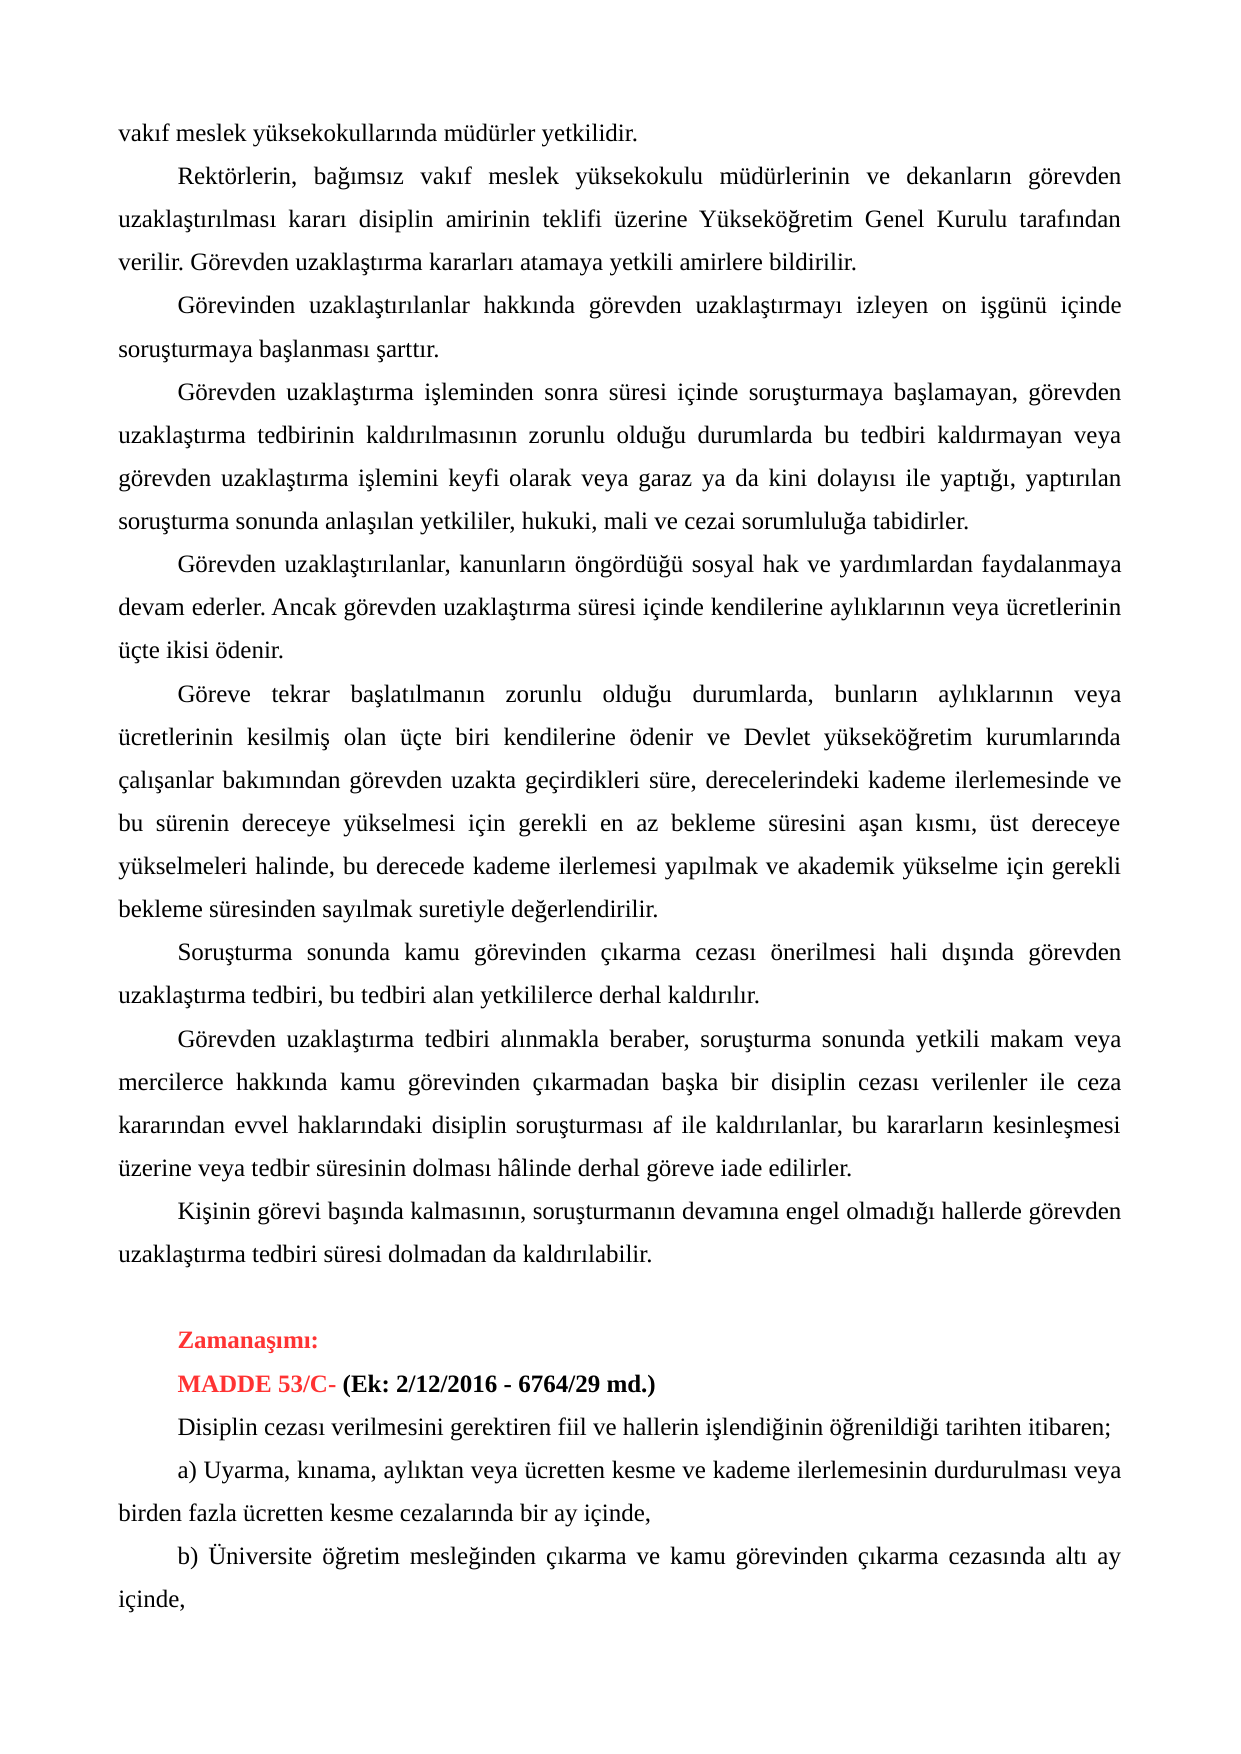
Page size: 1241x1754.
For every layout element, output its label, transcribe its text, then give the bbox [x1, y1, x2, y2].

text vakıf meslek yüksekokullarında müdürler yetkilidir. [118, 118, 1122, 147]
text MADDE 53/C- (Ek: 2/12/2016 - 6764/29 md.) [118, 1369, 1122, 1397]
text b) Üniversite öğretim mesleğinden çıkarma ve kamu görevinden çıkarma cezasında altı ay içinde, [118, 1541, 1122, 1613]
text a) Uyarma, kınama, aylıktan veya ücretten kesme ve kademe ilerlemesinin durdurulması veya birden fazla ücretten kesme cezalarında bir ay içinde, [118, 1455, 1122, 1527]
text Görevden uzaklaştırılanlar, kanunların öngördüğü sosyal hak ve yardımlardan faydalanmaya devam ederler. Ancak görevden uzaklaştırma süresi içinde kendilerine aylıklarının veya ücretlerinin üçte ikisi ödenir. [118, 549, 1122, 664]
text Disiplin cezası verilmesini gerektiren fiil ve hallerin işlendiğinin öğrenildiği tarihten itibaren; [118, 1412, 1122, 1441]
text Göreve tekrar başlatılmanın zorunlu olduğu durumlarda, bunların aylıklarının veya ücretlerinin kesilmiş olan üçte biri kendilerine ödenir ve Devlet yükseköğretim kurumlarında çalışanlar bakımından görevden uzakta geçirdikleri süre, derecelerindeki kademe ilerlemesinde ve bu sürenin dereceye yükselmesi için gerekli en az bekleme süresini aşan kısmı, üst dereceye yükselmeleri halinde, bu derecede kademe ilerlemesi yapılmak ve akademik yükselme için gerekli bekleme süresinden sayılmak suretiyle değerlendirilir. [118, 679, 1122, 923]
text Zamanaşımı: [118, 1326, 1122, 1354]
text Görevinden uzaklaştırılanlar hakkında görevden uzaklaştırmayı izleyen on işgünü içinde soruşturmaya başlanması şarttır. [118, 291, 1122, 362]
text Görevden uzaklaştırma işleminden sonra süresi içinde soruşturmaya başlamayan, görevden uzaklaştırma tedbirinin kaldırılmasının zorunlu olduğu durumlarda bu tedbiri kaldırmayan veya görevden uzaklaştırma işlemini keyfi olarak veya garaz ya da kini dolayısı ile yaptığı, yaptırılan soruşturma sonunda anlaşılan yetkililer, hukuki, mali ve cezai sorumluluğa tabidirler. [118, 377, 1122, 535]
text Kişinin görevi başında kalmasının, soruşturmanın devamına engel olmadığı hallerde görevden uzaklaştırma tedbiri süresi dolmadan da kaldırılabilir. [118, 1196, 1122, 1268]
text Rektörlerin, bağımsız vakıf meslek yüksekokulu müdürlerinin ve dekanların görevden uzaklaştırılması kararı disiplin amirinin teklifi üzerine Yükseköğretim Genel Kurulu tarafından verilir. Görevden uzaklaştırma kararları atamaya yetkili amirlere bildirilir. [118, 161, 1122, 276]
text Soruşturma sonunda kamu görevinden çıkarma cezası önerilmesi hali dışında görevden uzaklaştırma tedbiri, bu tedbiri alan yetkililerce derhal kaldırılır. [118, 937, 1122, 1009]
text Görevden uzaklaştırma tedbiri alınmakla beraber, soruşturma sonunda yetkili makam veya mercilerce hakkında kamu görevinden çıkarmadan başka bir disiplin cezası verilenler ile ceza kararından evvel haklarındaki disiplin soruşturması af ile kaldırılanlar, bu kararların kesinleşmesi üzerine veya tedbir süresinin dolması hâlinde derhal göreve iade edilirler. [118, 1024, 1122, 1182]
